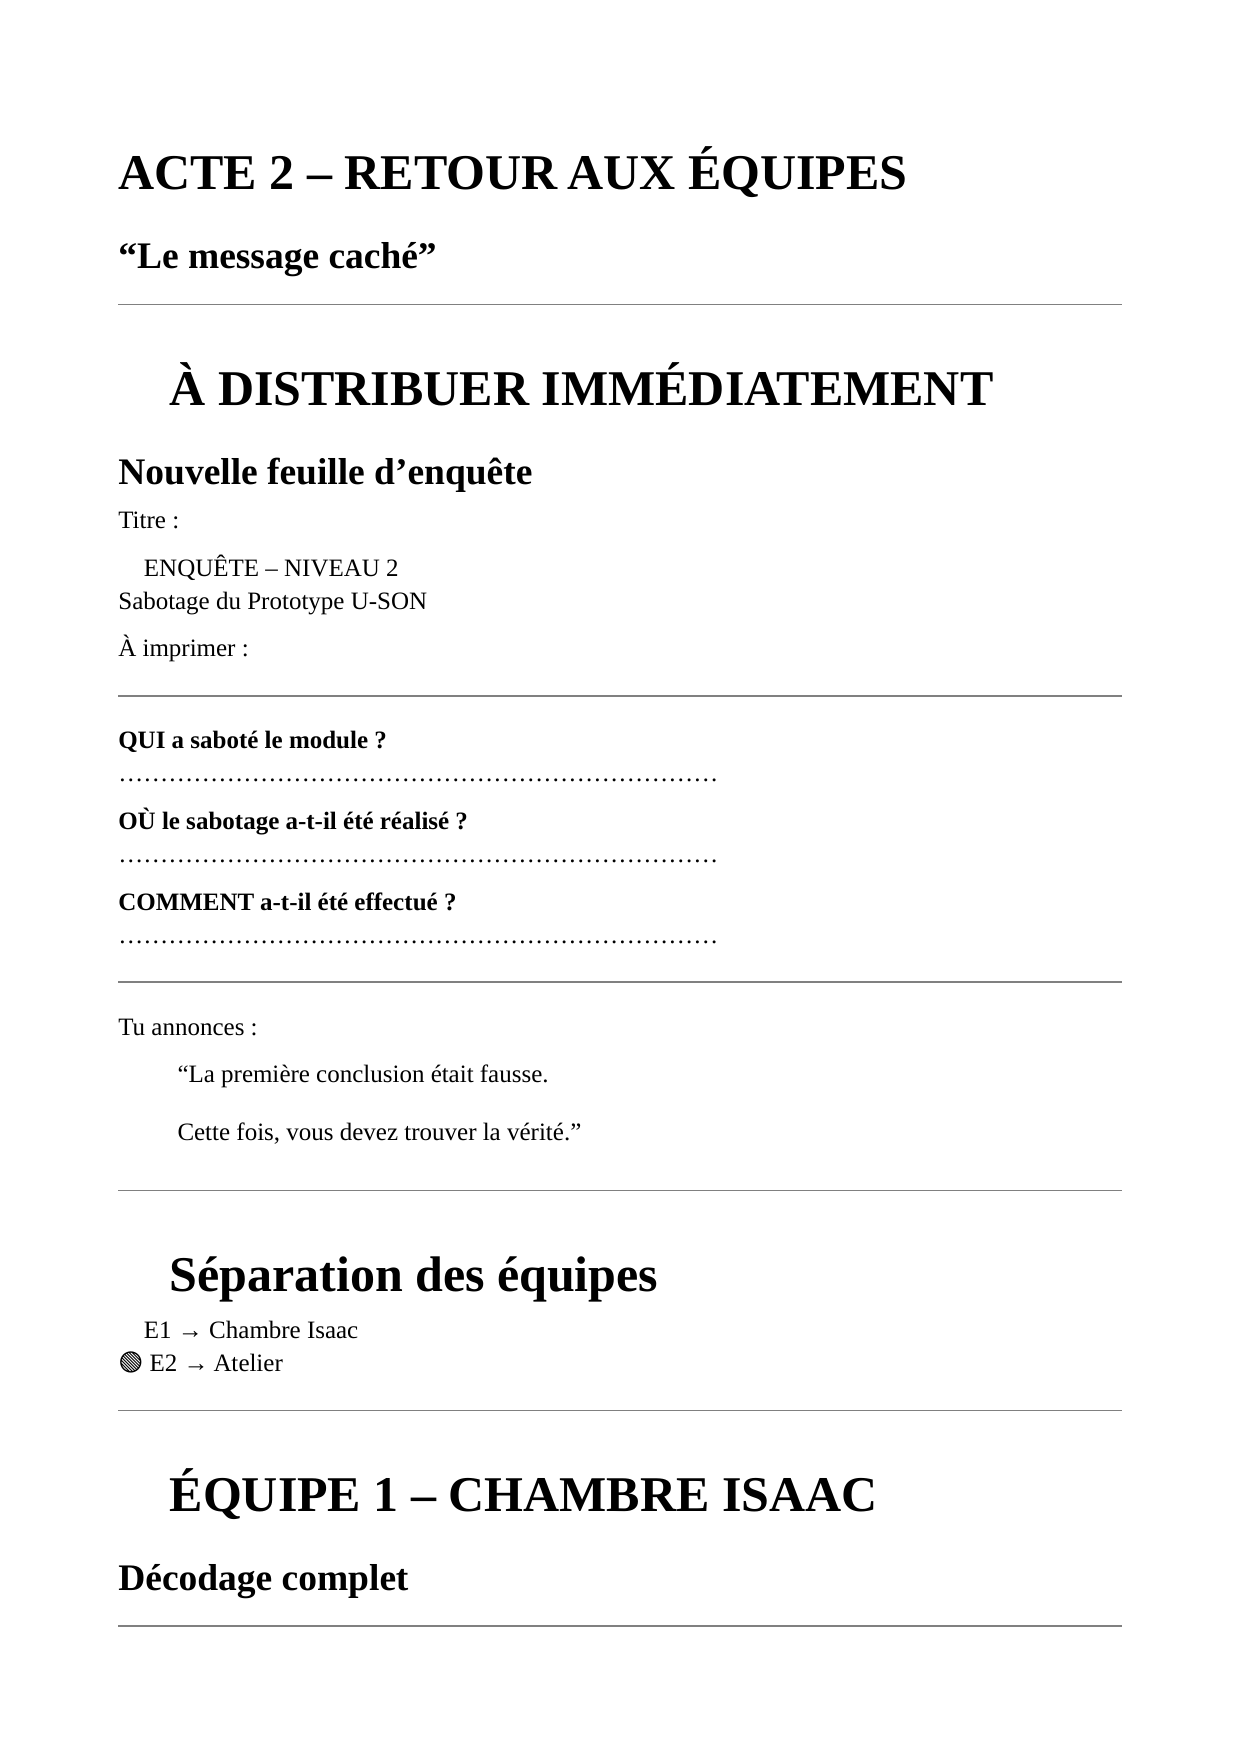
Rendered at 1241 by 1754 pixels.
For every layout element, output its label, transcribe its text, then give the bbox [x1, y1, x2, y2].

subtitle 👥 Séparation des équipes [118, 1245, 1122, 1302]
subtitle 🔵 ÉQUIPE 1 – CHAMBRE ISAAC [118, 1465, 1122, 1522]
text À imprimer : [118, 633, 1122, 662]
text “La première conclusion était fausse. [177, 1059, 1063, 1088]
text QUI a saboté le module ? ……………………………………………………………… [118, 725, 1122, 787]
text Titre : [118, 505, 1122, 534]
text Tu annonces : [118, 1012, 1122, 1040]
subtitle “Le message caché” [118, 234, 1122, 277]
subtitle ACTE 2 – RETOUR AUX ÉQUIPES [118, 143, 1122, 201]
text 🔎 ENQUÊTE – NIVEAU 2 Sabotage du Prototype U-SON [118, 553, 1122, 615]
text Cette fois, vous devez trouver la vérité.” [177, 1117, 1063, 1146]
subtitle Décodage complet [118, 1556, 1122, 1599]
subtitle 📄 À DISTRIBUER IMMÉDIATEMENT [118, 359, 1122, 416]
text COMMENT a-t-il été effectué ? ……………………………………………………………… [118, 887, 1122, 948]
text 🔵 E1 → Chambre Isaac 🟢 E2 → Atelier [118, 1315, 1122, 1377]
subtitle Nouvelle feuille d’enquête [118, 450, 1122, 493]
text OÙ le sabotage a-t-il été réalisé ? ……………………………………………………………… [118, 806, 1122, 868]
